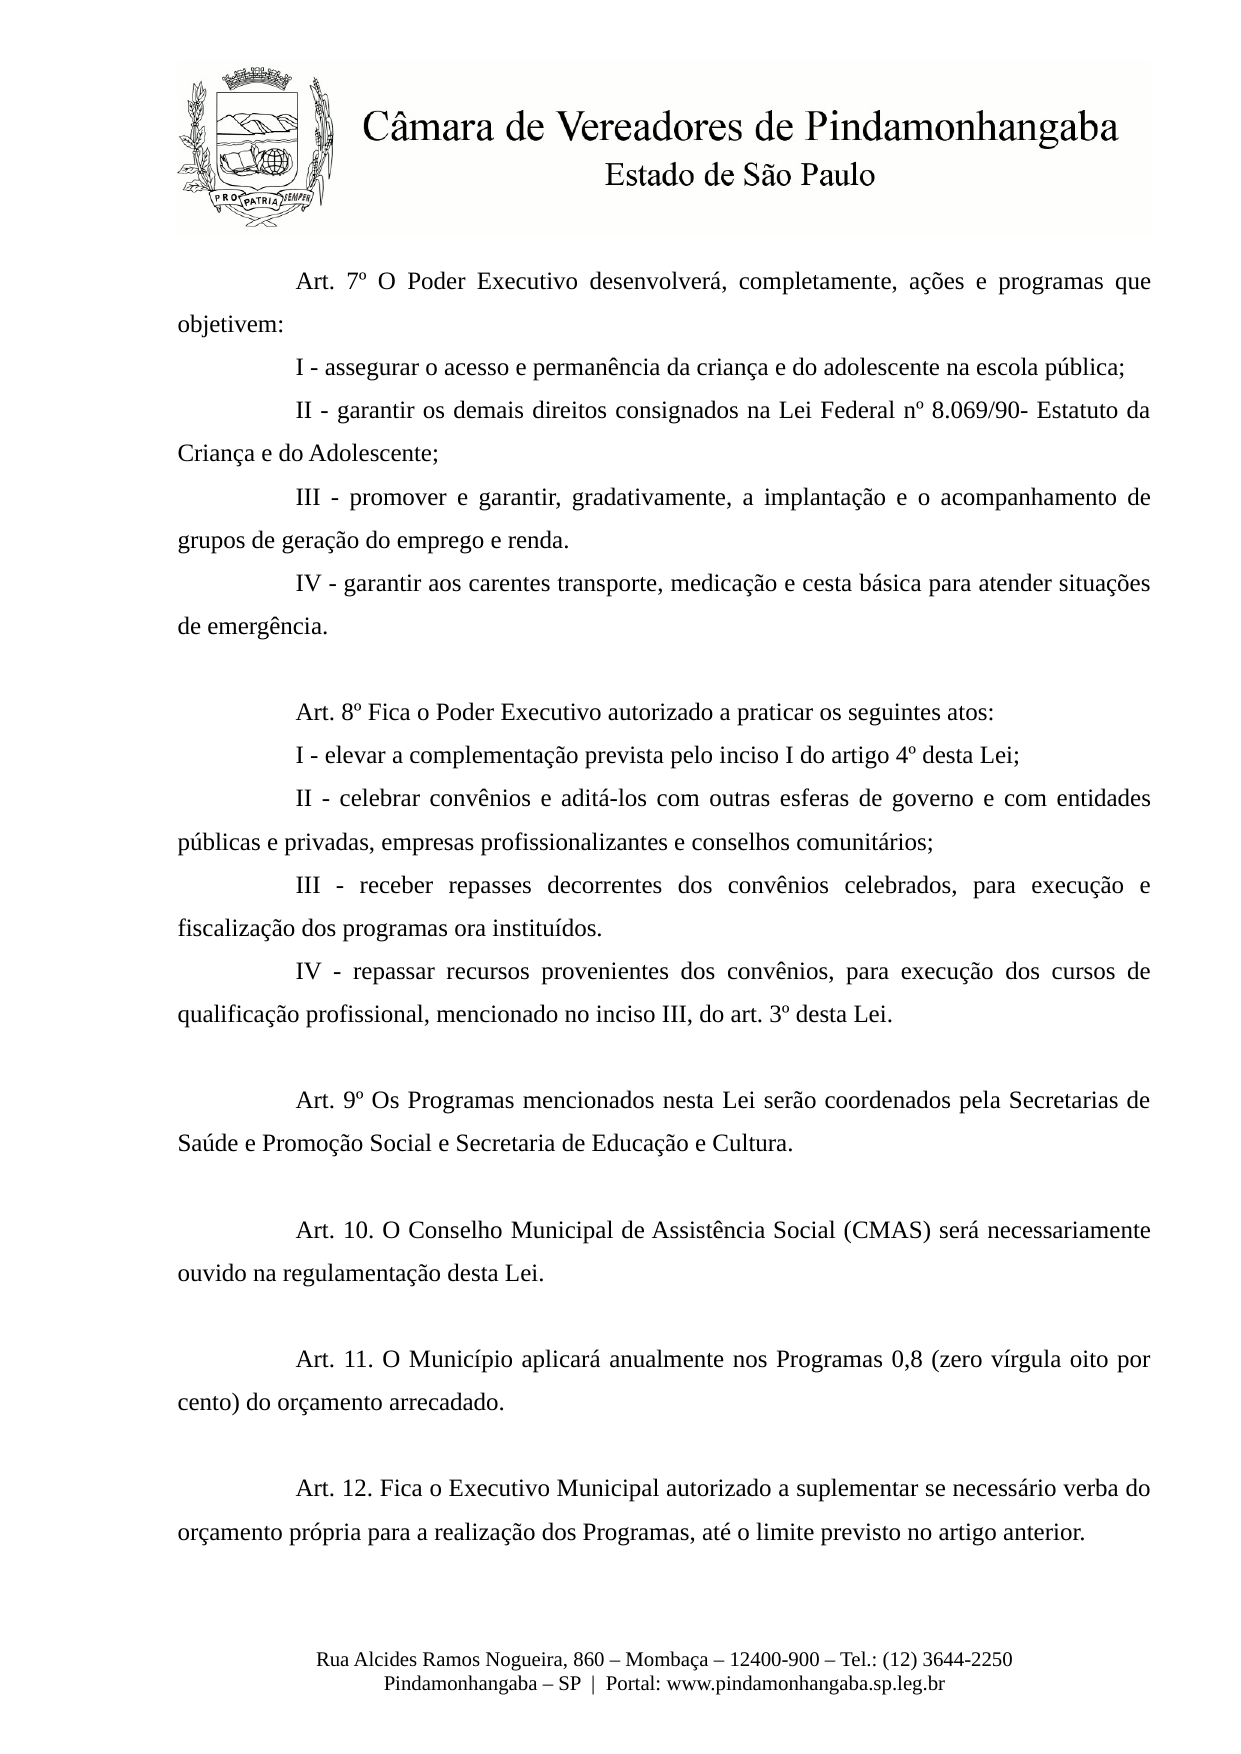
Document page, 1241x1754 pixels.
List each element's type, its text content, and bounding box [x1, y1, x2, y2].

text III - promover e garantir, gradativamente, a implantação e o acompanhamento de grupos de geração do emprego e renda. [177, 482, 1152, 553]
text IV - repassar recursos provenientes dos convênios, para execução dos cursos de qualificação profissional, mencionado no inciso III, do art. 3º desta Lei. [177, 956, 1152, 1028]
picture [177, 59, 1152, 236]
text Art. 10. O Conselho Municipal de Assistência Social (CMAS) será necessariamente ouvido na regulamentação desta Lei. [177, 1215, 1152, 1287]
text IV - garantir aos carentes transporte, medicação e cesta básica para atender situações de emergência. [177, 568, 1152, 640]
text II - celebrar convênios e aditá-los com outras esferas de governo e com entidades públicas e privadas, empresas profissionalizantes e conselhos comunitários; [177, 783, 1152, 855]
text III - receber repasses decorrentes dos convênios celebrados, para execução e fiscalização dos programas ora instituídos. [177, 870, 1152, 942]
text Art. 7º O Poder Executivo desenvolverá, completamente, ações e programas que objetivem: [177, 266, 1152, 338]
text Art. 9º Os Programas mencionados nesta Lei serão coordenados pela Secretarias de Saúde e Promoção Social e Secretaria de Educação e Cultura. [177, 1085, 1152, 1157]
text Art. 11. O Município aplicará anualmente nos Programas 0,8 (zero vírgula oito por cento) do orçamento arrecadado. [177, 1344, 1152, 1416]
text I - elevar a complementação prevista pelo inciso I do artigo 4º desta Lei; [177, 740, 1152, 769]
text I - assegurar o acesso e permanência da criança e do adolescente na escola pública; [177, 352, 1152, 381]
text Art. 8º Fica o Poder Executivo autorizado a praticar os seguintes atos: [177, 697, 1152, 726]
text Art. 12. Fica o Executivo Municipal autorizado a suplementar se necessário verba do orçamento própria para a realização dos Programas, até o limite previsto no artigo anterior. [177, 1473, 1152, 1545]
text II - garantir os demais direitos consignados na Lei Federal nº 8.069/90- Estatuto da Criança e do Adolescente; [177, 395, 1152, 467]
